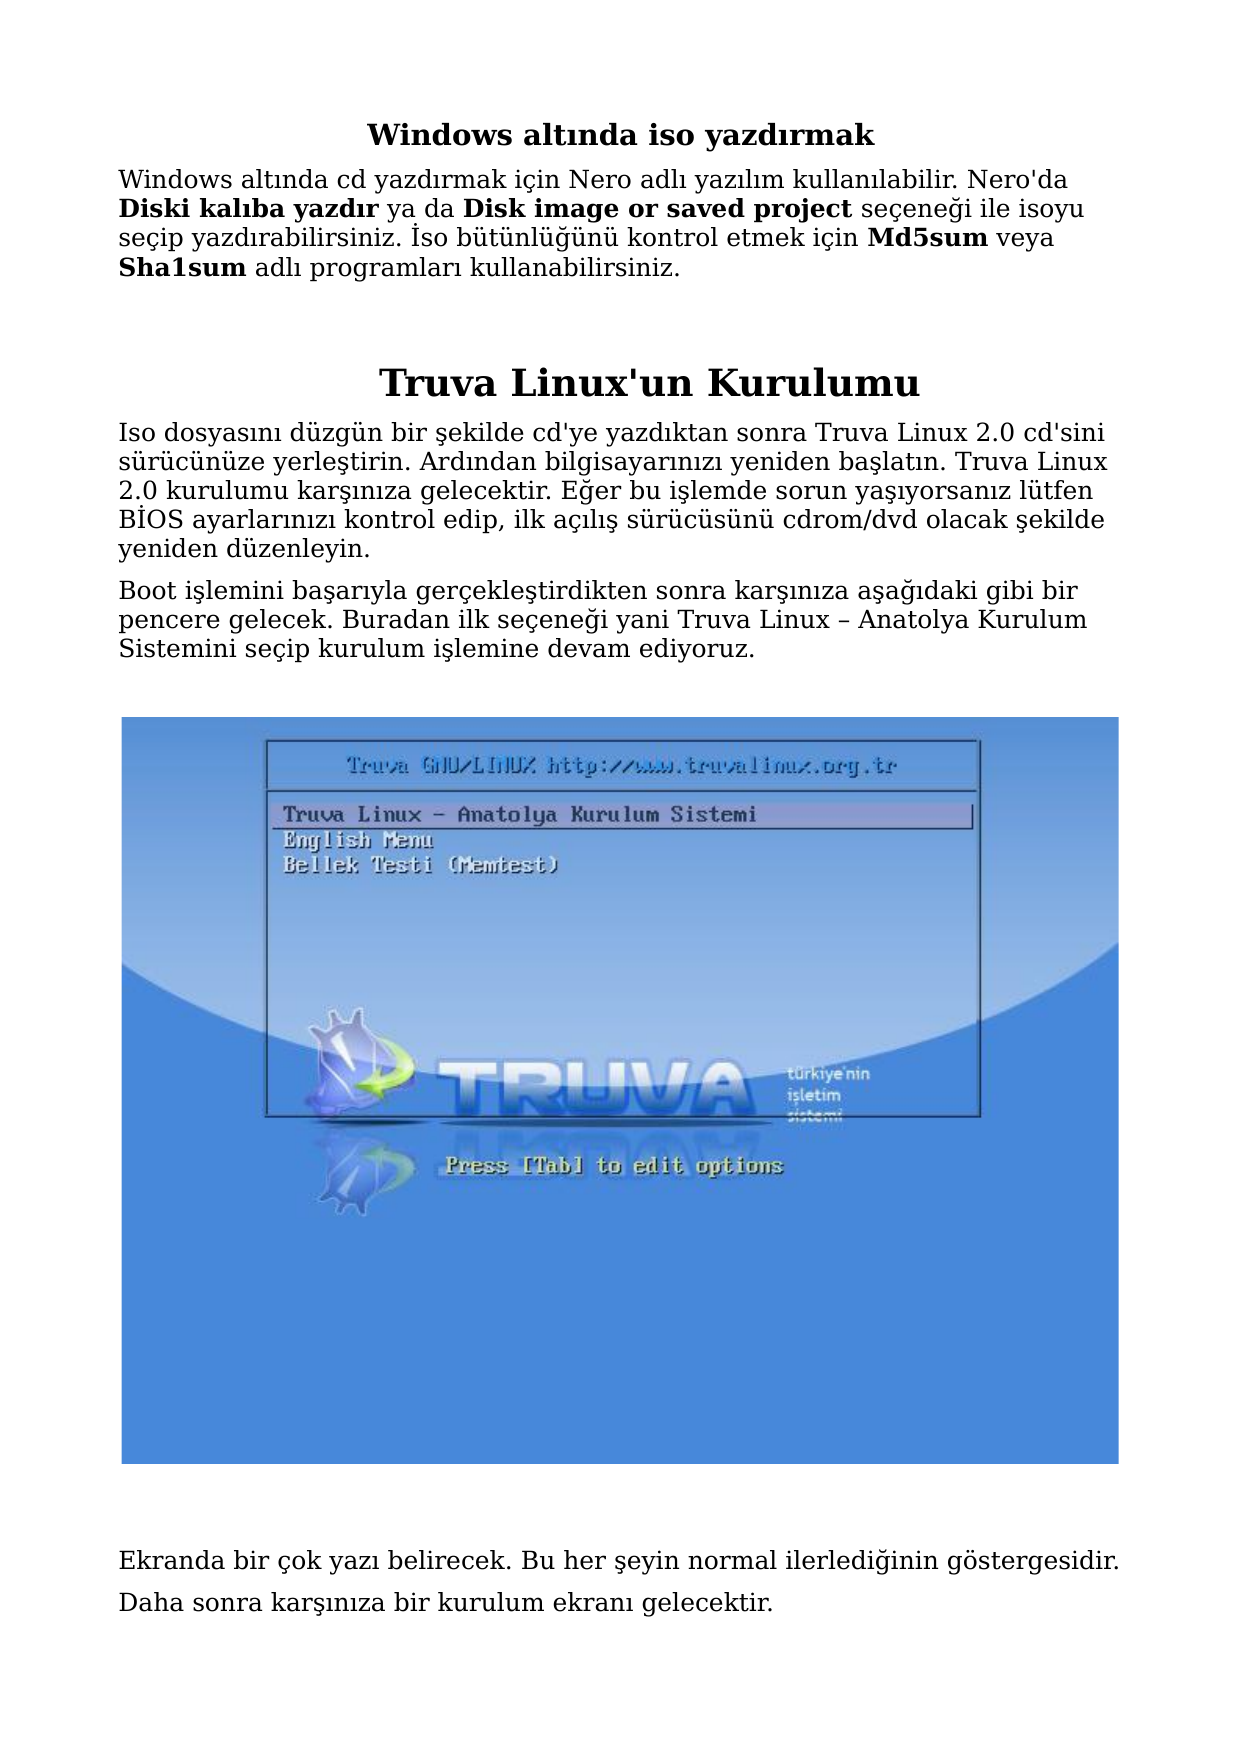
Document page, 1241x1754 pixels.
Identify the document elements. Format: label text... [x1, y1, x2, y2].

subtitle Windows altında iso yazdırmak [118, 118, 1122, 152]
picture [121, 717, 1119, 1464]
text Daha sonra karşınıza bir kurulum ekranı gelecektir. [118, 1588, 1122, 1617]
text Windows altında cd yazdırmak için Nero adlı yazılım kullanılabilir. Nero'da Diski kalıba yazdır ya da Disk image or saved project seçeneği ile isoyu seçip yazdırabilirsiniz. İso bütünlüğünü kontrol etmek için Md5sum veya Sha1sum adlı programları kullanabilirsiniz. [118, 165, 1122, 282]
subtitle Truva Linux'un Kurulumu [118, 361, 1122, 405]
text Ekranda bir çok yazı belirecek. Bu her şeyin normal ilerlediğinin göstergesidir. [118, 1547, 1122, 1576]
text Boot işlemini başarıyla gerçekleştirdikten sonra karşınıza aşağıdaki gibi bir pencere gelecek. Buradan ilk seçeneği yani Truva Linux – Anatolya Kurulum Sistemini seçip kurulum işlemine devam ediyoruz. [118, 576, 1122, 664]
text Iso dosyasını düzgün bir şekilde cd'ye yazdıktan sonra Truva Linux 2.0 cd'sini sürücünüze yerleştirin. Ardından bilgisayarınızı yeniden başlatın. Truva Linux 2.0 kurulumu karşınıza gelecektir. Eğer bu işlemde sorun yaşıyorsanız lütfen BİOS ayarlarınızı kontrol edip, ilk açılış sürücüsünü cdrom/dvd olacak şekilde yeniden düzenleyin. [118, 418, 1122, 564]
